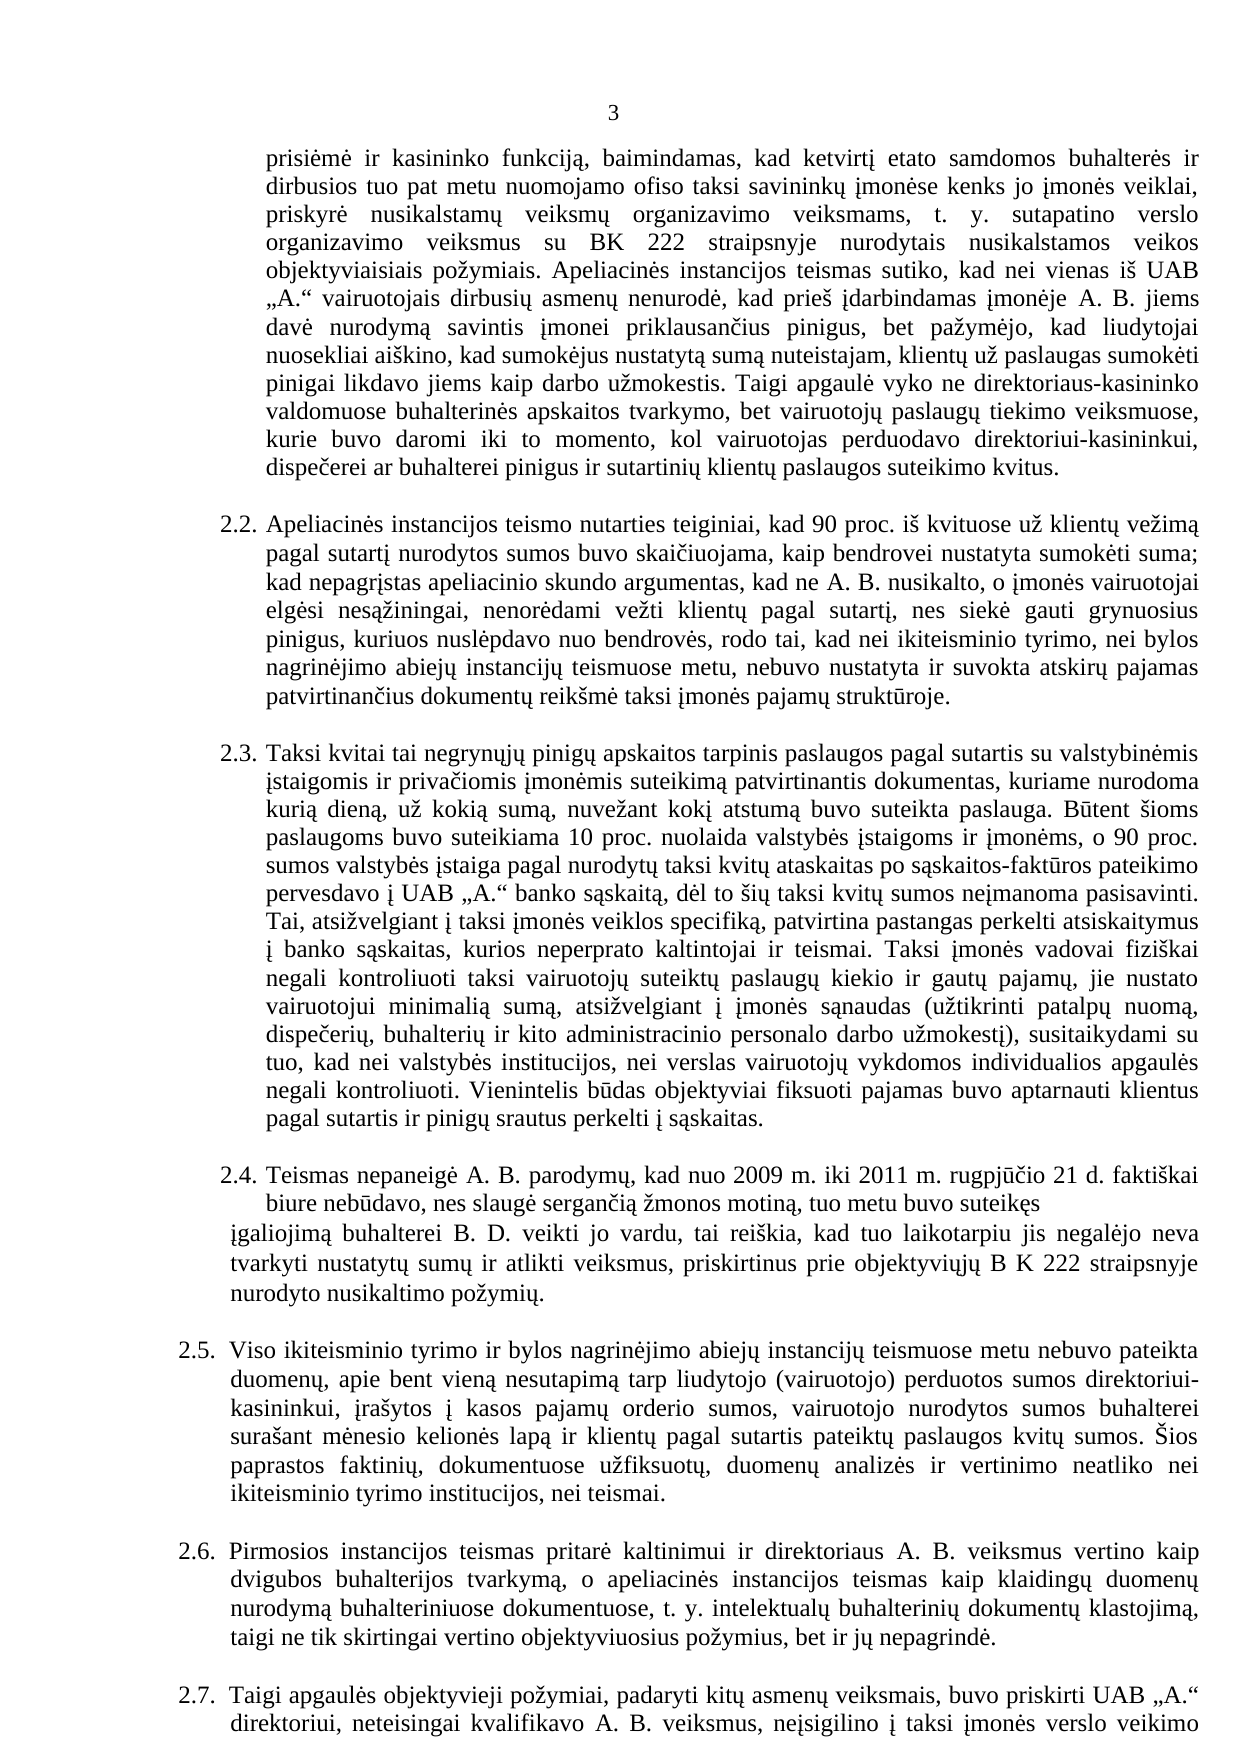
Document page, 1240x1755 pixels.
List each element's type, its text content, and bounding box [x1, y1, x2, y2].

text 2.7. Taigi apgaulės objektyvieji požymiai, padaryti kitų asmenų veiksmais, buvo priskirti UAB „A.“ direktoriui, neteisingai kvalifikavo A. B. veiksmus, neįsigilino į taksi įmonės verslo veikimo [178, 1680, 1199, 1737]
text prisiėmė ir kasininko funkciją, baimindamas, kad ketvirtį etato samdomos buhalterės ir dirbusios tuo pat metu nuomojamo ofiso taksi savininkų įmonėse kenks jo įmonės veiklai, priskyrė nusikalstamų veiksmų organizavimo veiksmams, t. y. sutapatino verslo organizavimo veiksmus su BK 222 straipsnyje nurodytais nusikalstamos veikos objektyviaisiais požymiais. Apeliacinės instancijos teismas sutiko, kad nei vienas iš UAB „A.“ vairuotojais dirbusių asmenų nenurodė, kad prieš įdarbindamas įmonėje A. B. jiems davė nurodymą savintis įmonei priklausančius pinigus, bet pažymėjo, kad liudytojai nuosekliai aiškino, kad sumokėjus nustatytą sumą nuteistajam, klientų už paslaugas sumokėti pinigai likdavo jiems kaip darbo užmokestis. Taigi apgaulė vyko ne direktoriaus-kasininko valdomuose buhalterinės apskaitos tvarkymo, bet vairuotojų paslaugų tiekimo veiksmuose, kurie buvo daromi iki to momento, kol vairuotojas perduodavo direktoriui-kasininkui, dispečerei ar buhalterei pinigus ir sutartinių klientų paslaugos suteikimo kvitus. [220, 144, 1199, 481]
text 2.3. Taksi kvitai tai negrynųjų pinigų apskaitos tarpinis paslaugos pagal sutartis su valstybinėmis įstaigomis ir privačiomis įmonėmis suteikimą patvirtinantis dokumentas, kuriame nurodoma kurią dieną, už kokią sumą, nuvežant kokį atstumą buvo suteikta paslauga. Būtent šioms paslaugoms buvo suteikiama 10 proc. nuolaida valstybės įstaigoms ir įmonėms, o 90 proc. sumos valstybės įstaiga pagal nurodytų taksi kvitų ataskaitas po sąskaitos-faktūros pateikimo pervesdavo į UAB „A.“ banko sąskaitą, dėl to šių taksi kvitų sumos neįmanoma pasisavinti. Tai, atsižvelgiant į taksi įmonės veiklos specifiką, patvirtina pastangas perkelti atsiskaitymus į banko sąskaitas, kurios neperprato kaltintojai ir teismai. Taksi įmonės vadovai fiziškai negali kontroliuoti taksi vairuotojų suteiktų paslaugų kiekio ir gautų pajamų, jie nustato vairuotojui minimalią sumą, atsižvelgiant į įmonės sąnaudas (užtikrinti patalpų nuomą, dispečerių, buhalterių ir kito administracinio personalo darbo užmokestį), susitaikydami su tuo, kad nei valstybės institucijos, nei verslas vairuotojų vykdomos individualios apgaulės negali kontroliuoti. Vienintelis būdas objektyviai fiksuoti pajamas buvo aptarnauti klientus pagal sutartis ir pinigų srautus perkelti į sąskaitas. [220, 738, 1199, 1132]
text 2.6. Pirmosios instancijos teismas pritarė kaltinimui ir direktoriaus A. B. veiksmus vertino kaip dvigubos buhalterijos tvarkymą, o apeliacinės instancijos teismas kaip klaidingų duomenų nurodymą buhalteriniuose dokumentuose, t. y. intelektualų buhalterinių dokumentų klastojimą, taigi ne tik skirtingai vertino objektyviuosius požymius, bet ir jų nepagrindė. [178, 1536, 1199, 1651]
text 2.4. Teismas nepaneigė A. B. parodymų, kad nuo 2009 m. iki 2011 m. rugpjūčio 21 d. faktiškai biure nebūdavo, nes slaugė sergančią žmonos motiną, tuo metu buvo suteikęs [220, 1161, 1199, 1217]
text įgaliojimą buhalterei B. D. veikti jo vardu, tai reiškia, kad tuo laikotarpiu jis negalėjo neva tvarkyti nustatytų sumų ir atlikti veiksmus, priskirtinus prie objektyviųjų B K 222 straipsnyje nurodyto nusikaltimo požymių. [230, 1217, 1199, 1307]
text 2.5. Viso ikiteisminio tyrimo ir bylos nagrinėjimo abiejų instancijų teismuose metu nebuvo pateikta duomenų, apie bent vieną nesutapimą tarp liudytojo (vairuotojo) perduotos sumos direktoriui-kasininkui, įrašytos į kasos pajamų orderio sumos, vairuotojo nurodytos sumos buhalterei surašant mėnesio kelionės lapą ir klientų pagal sutartis pateiktų paslaugos kvitų sumos. Šios paprastos faktinių, dokumentuose užfiksuotų, duomenų analizės ir vertinimo neatliko nei ikiteisminio tyrimo institucijos, nei teismai. [178, 1336, 1199, 1507]
text 2.2. Apeliacinės instancijos teismo nutarties teiginiai, kad 90 proc. iš kvituose už klientų vežimą pagal sutartį nurodytos sumos buvo skaičiuojama, kaip bendrovei nustatyta sumokėti suma; kad nepagrįstas apeliacinio skundo argumentas, kad ne A. B. nusikalto, o įmonės vairuotojai elgėsi nesąžiningai, nenorėdami vežti klientų pagal sutartį, nes siekė gauti grynuosius pinigus, kuriuos nuslėpdavo nuo bendrovės, rodo tai, kad nei ikiteisminio tyrimo, nei bylos nagrinėjimo abiejų instancijų teismuose metu, nebuvo nustatyta ir suvokta atskirų pajamas patvirtinančius dokumentų reikšmė taksi įmonės pajamų struktūroje. [220, 510, 1199, 710]
